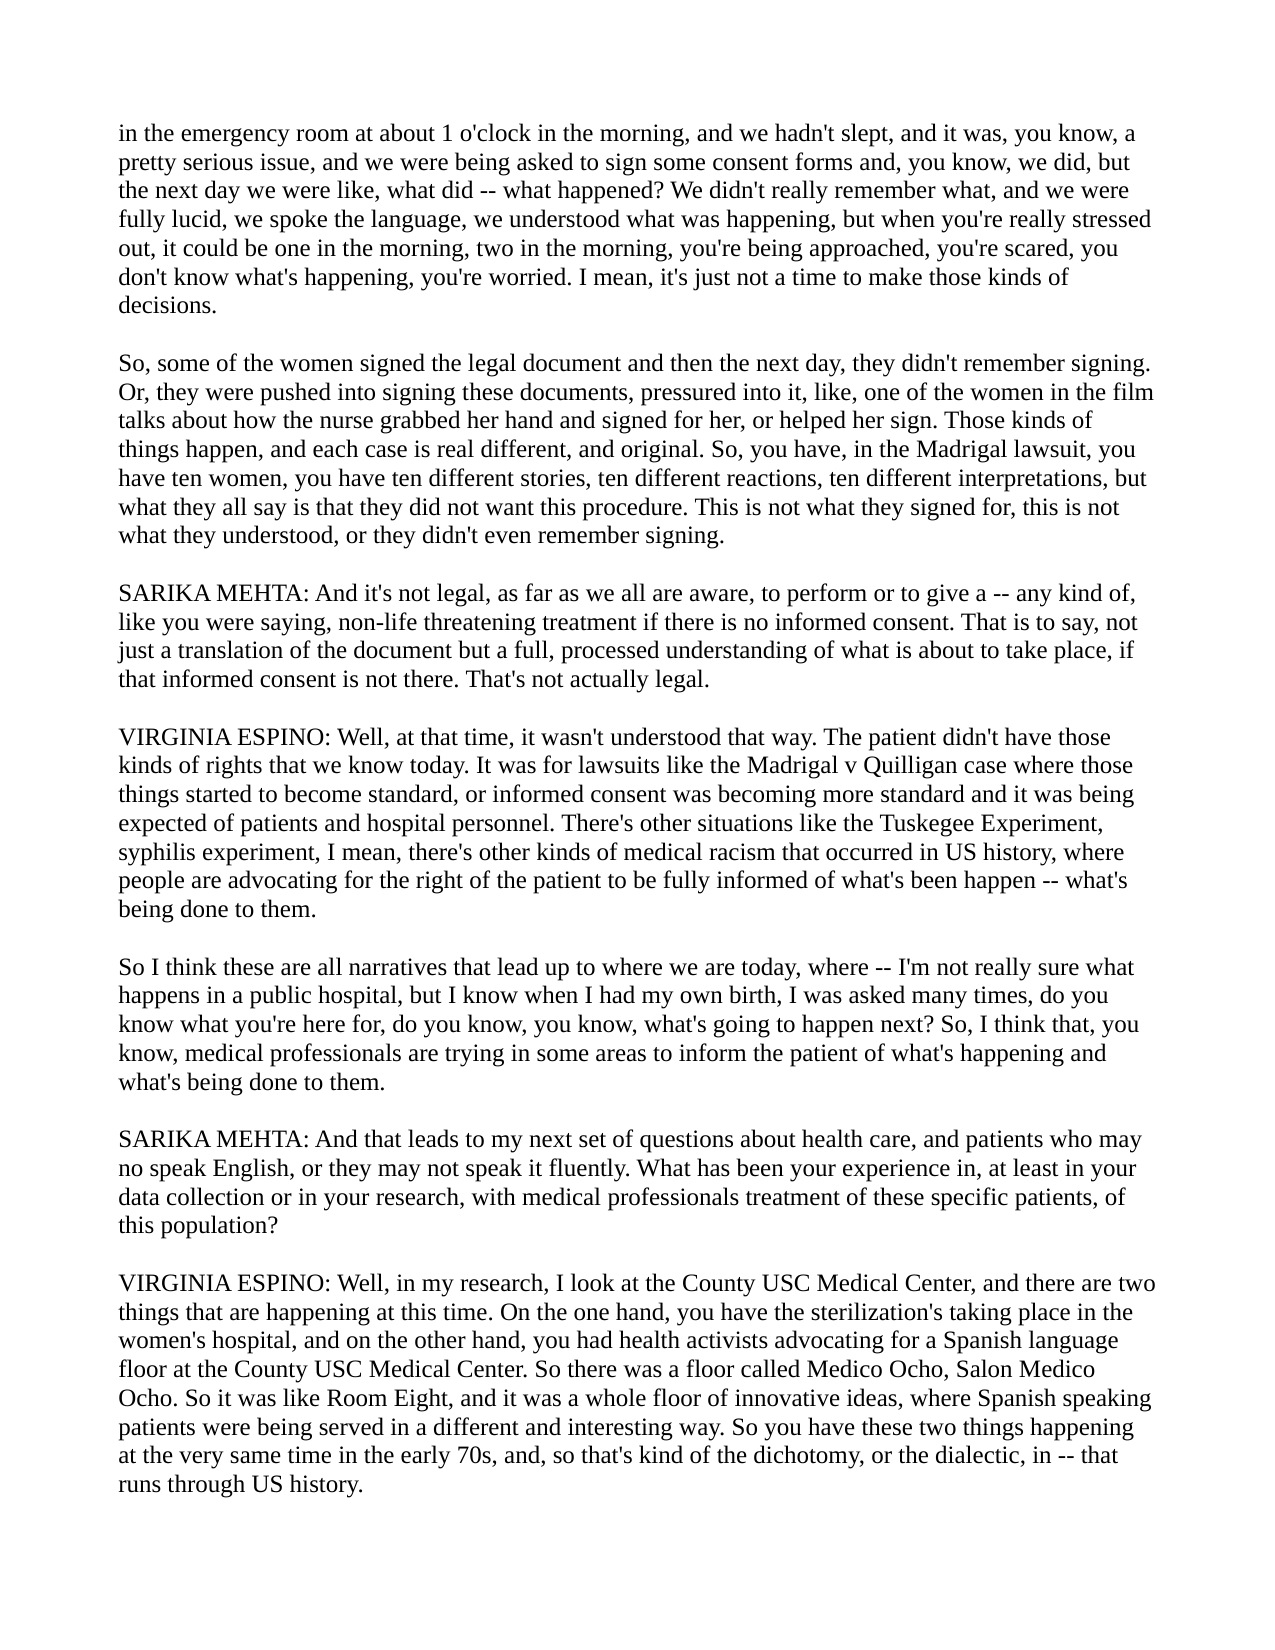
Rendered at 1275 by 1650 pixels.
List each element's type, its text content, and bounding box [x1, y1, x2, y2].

text So I think these are all narratives that lead up to where we are today, where -- I'm not really sure what happens in a public hospital, but I know when I had my own birth, I was asked many times, do you know what you're here for, do you know, you know, what's going to happen next? So, I think that, you know, medical professionals are trying in some areas to inform the patient of what's happening and what's being done to them. [118, 952, 1157, 1096]
text SARIKA MEHTA: And that leads to my next set of questions about health care, and patients who may no speak English, or they may not speak it fluently. What has been your experience in, at least in your data collection or in your research, with medical professionals treatment of these specific patients, of this population? [118, 1124, 1157, 1239]
text in the emergency room at about 1 o'clock in the morning, and we hadn't slept, and it was, you know, a pretty serious issue, and we were being asked to sign some consent forms and, you know, we did, but the next day we were like, what did -- what happened? We didn't really remember what, and we were fully lucid, we spoke the language, we understood what was happening, but when you're really stressed out, it could be one in the morning, two in the morning, you're being approached, you're scared, you don't know what's happening, you're worried. I mean, it's just not a time to make those kinds of decisions. [118, 118, 1157, 319]
text VIRGINIA ESPINO: Well, in my research, I look at the County USC Medical Center, and there are two things that are happening at this time. On the one hand, you have the sterilization's taking place in the women's hospital, and on the other hand, you had health activists advocating for a Spanish language floor at the County USC Medical Center. So there was a floor called Medico Ocho, Salon Medico Ocho. So it was like Room Eight, and it was a whole floor of innovative ideas, where Spanish speaking patients were being served in a different and interesting way. So you have these two things happening at the very same time in the early 70s, and, so that's kind of the dichotomy, or the dialectic, in -- that runs through US history. [118, 1268, 1157, 1498]
text SARIKA MEHTA: And it's not legal, as far as we all are aware, to perform or to give a -- any kind of, like you were saying, non-life threatening treatment if there is no informed consent. That is to say, not just a translation of the document but a full, processed understanding of what is about to take place, if that informed consent is not there. That's not actually legal. [118, 578, 1157, 693]
text VIRGINIA ESPINO: Well, at that time, it wasn't understood that way. The patient didn't have those kinds of rights that we know today. It was for lawsuits like the Madrigal v Quilligan case where those things started to become standard, or informed consent was becoming more standard and it was being expected of patients and hospital personnel. There's other situations like the Tuskegee Experiment, syphilis experiment, I mean, there's other kinds of medical racism that occurred in US history, where people are advocating for the right of the patient to be fully informed of what's been happen -- what's being done to them. [118, 722, 1157, 923]
text So, some of the women signed the legal document and then the next day, they didn't remember signing. Or, they were pushed into signing these documents, pressured into it, like, one of the women in the film talks about how the nurse grabbed her hand and signed for her, or helped her sign. Those kinds of things happen, and each case is real different, and original. So, you have, in the Madrigal lawsuit, you have ten women, you have ten different stories, ten different reactions, ten different interpretations, but what they all say is that they did not want this procedure. This is not what they signed for, this is not what they understood, or they didn't even remember signing. [118, 348, 1157, 549]
